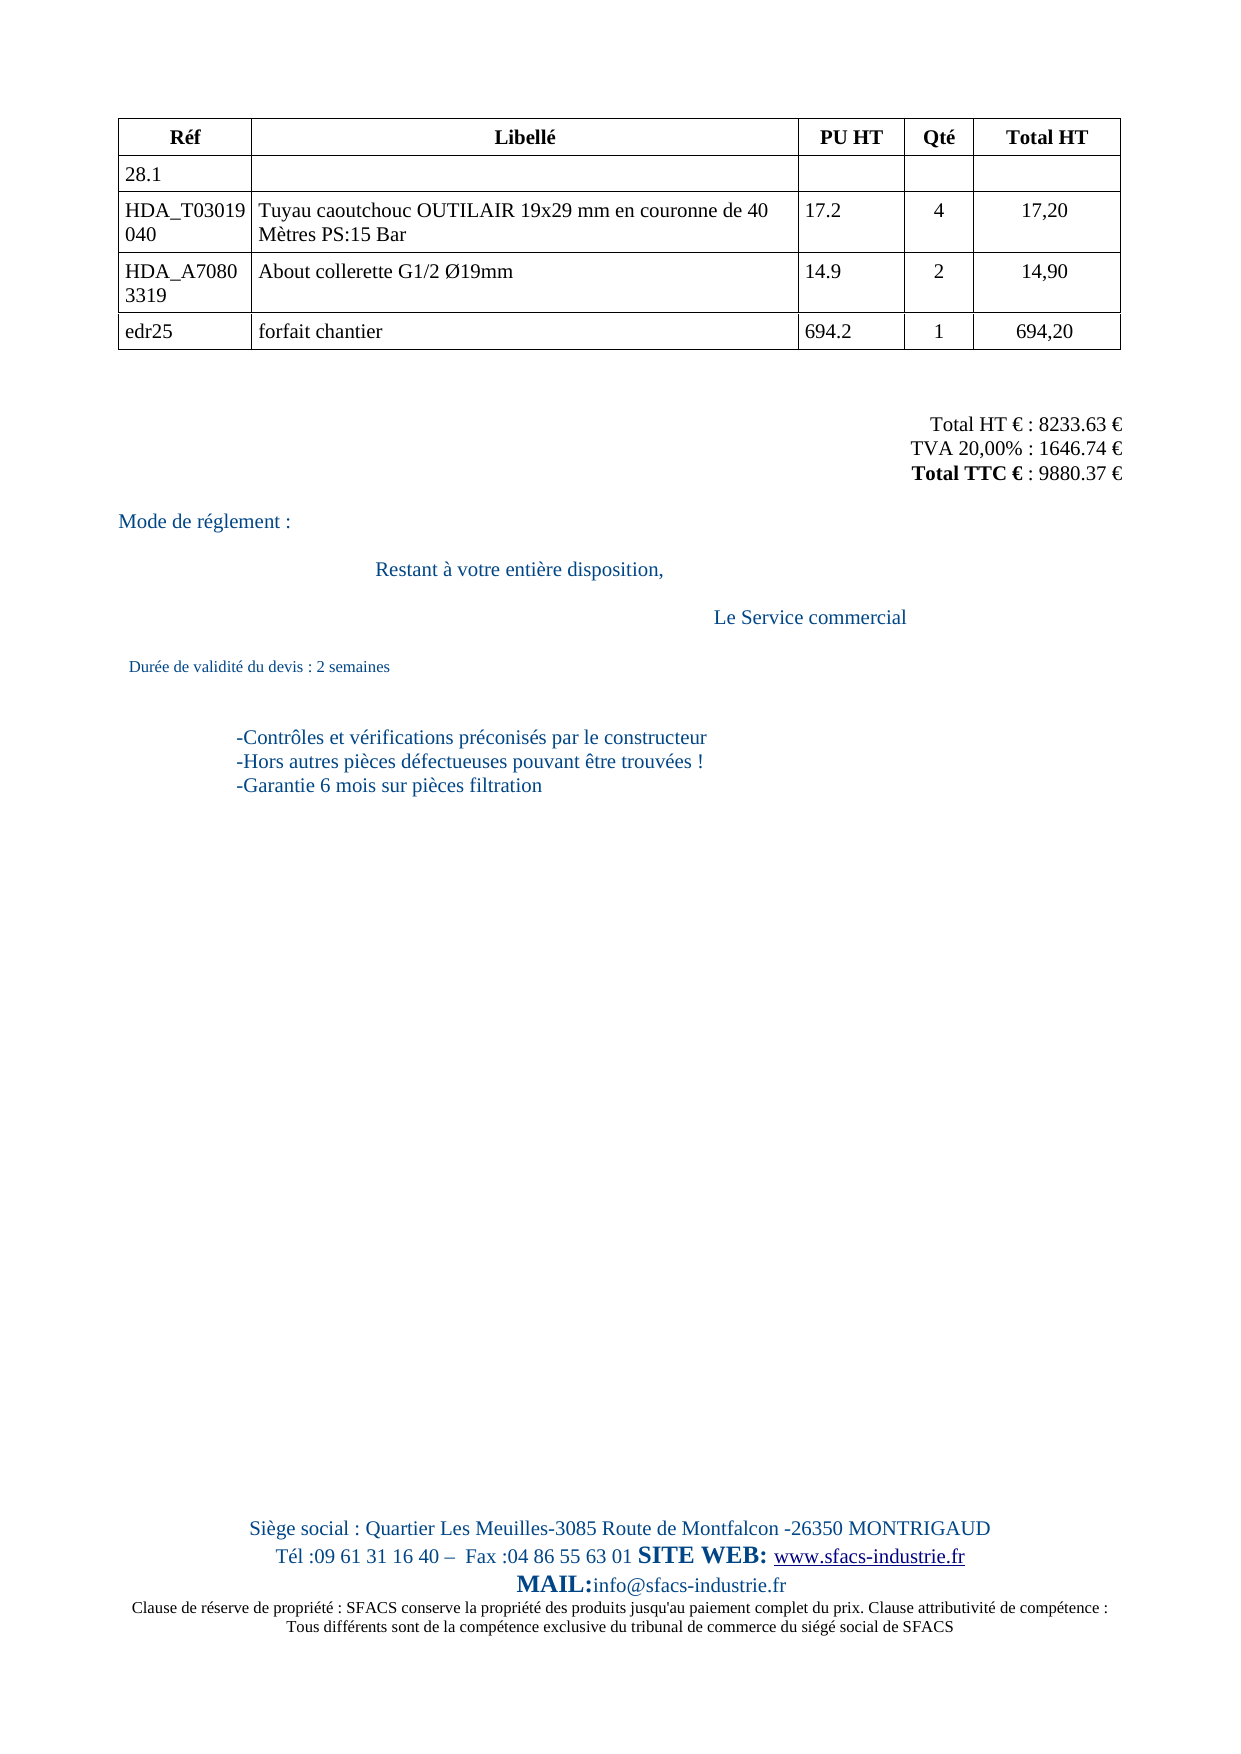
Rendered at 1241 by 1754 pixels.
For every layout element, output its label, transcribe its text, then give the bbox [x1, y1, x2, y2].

table_cell [905, 156, 973, 191]
table_header PU HT [799, 119, 904, 155]
text -Hors autres pièces défectueuses pouvant être trouvées ! [118, 749, 1122, 773]
table_cell 2 [905, 253, 973, 312]
table_header Qté [905, 119, 973, 155]
table_header Total HT [974, 119, 1120, 155]
table_cell 14,90 [974, 253, 1120, 312]
text Total TTC € : 9880.37 € [118, 460, 1122, 484]
table_cell [974, 156, 1120, 191]
table_cell 694.2 [799, 314, 904, 349]
table_cell 1 [905, 314, 973, 349]
table_cell [799, 156, 904, 191]
table_header Libellé [252, 119, 798, 155]
text Le Service commercial [118, 605, 1122, 629]
table_cell [252, 156, 798, 191]
table_cell 14.9 [799, 253, 904, 312]
text Durée de validité du devis : 2 semaines [118, 653, 1122, 677]
table_cell HDA_A70803319 [119, 253, 251, 312]
table_cell 4 [905, 192, 973, 252]
text Mode de réglement : [118, 508, 1122, 533]
table_cell 28.1 [119, 156, 251, 191]
text Restant à votre entière disposition, [118, 557, 1122, 581]
table_cell 17.2 [799, 192, 904, 252]
table_cell Tuyau caoutchouc OUTILAIR 19x29 mm en couronne de 40 Mètres PS:15 Bar [252, 192, 798, 252]
table_cell 694,20 [974, 314, 1120, 349]
table_cell forfait chantier [252, 314, 798, 349]
table_cell 17,20 [974, 192, 1120, 252]
text -Garantie 6 mois sur pièces filtration [118, 773, 1122, 797]
text TVA 20,00% : 1646.74 € [118, 436, 1122, 460]
table_cell HDA_T03019040 [119, 192, 251, 252]
text -Contrôles et vérifications préconisés par le constructeur [118, 725, 1122, 749]
table_cell About collerette G1/2 Ø19mm [252, 253, 798, 312]
table_header Réf [119, 119, 251, 155]
table_cell edr25 [119, 314, 251, 349]
text Total HT € : 8233.63 € [118, 408, 1122, 436]
